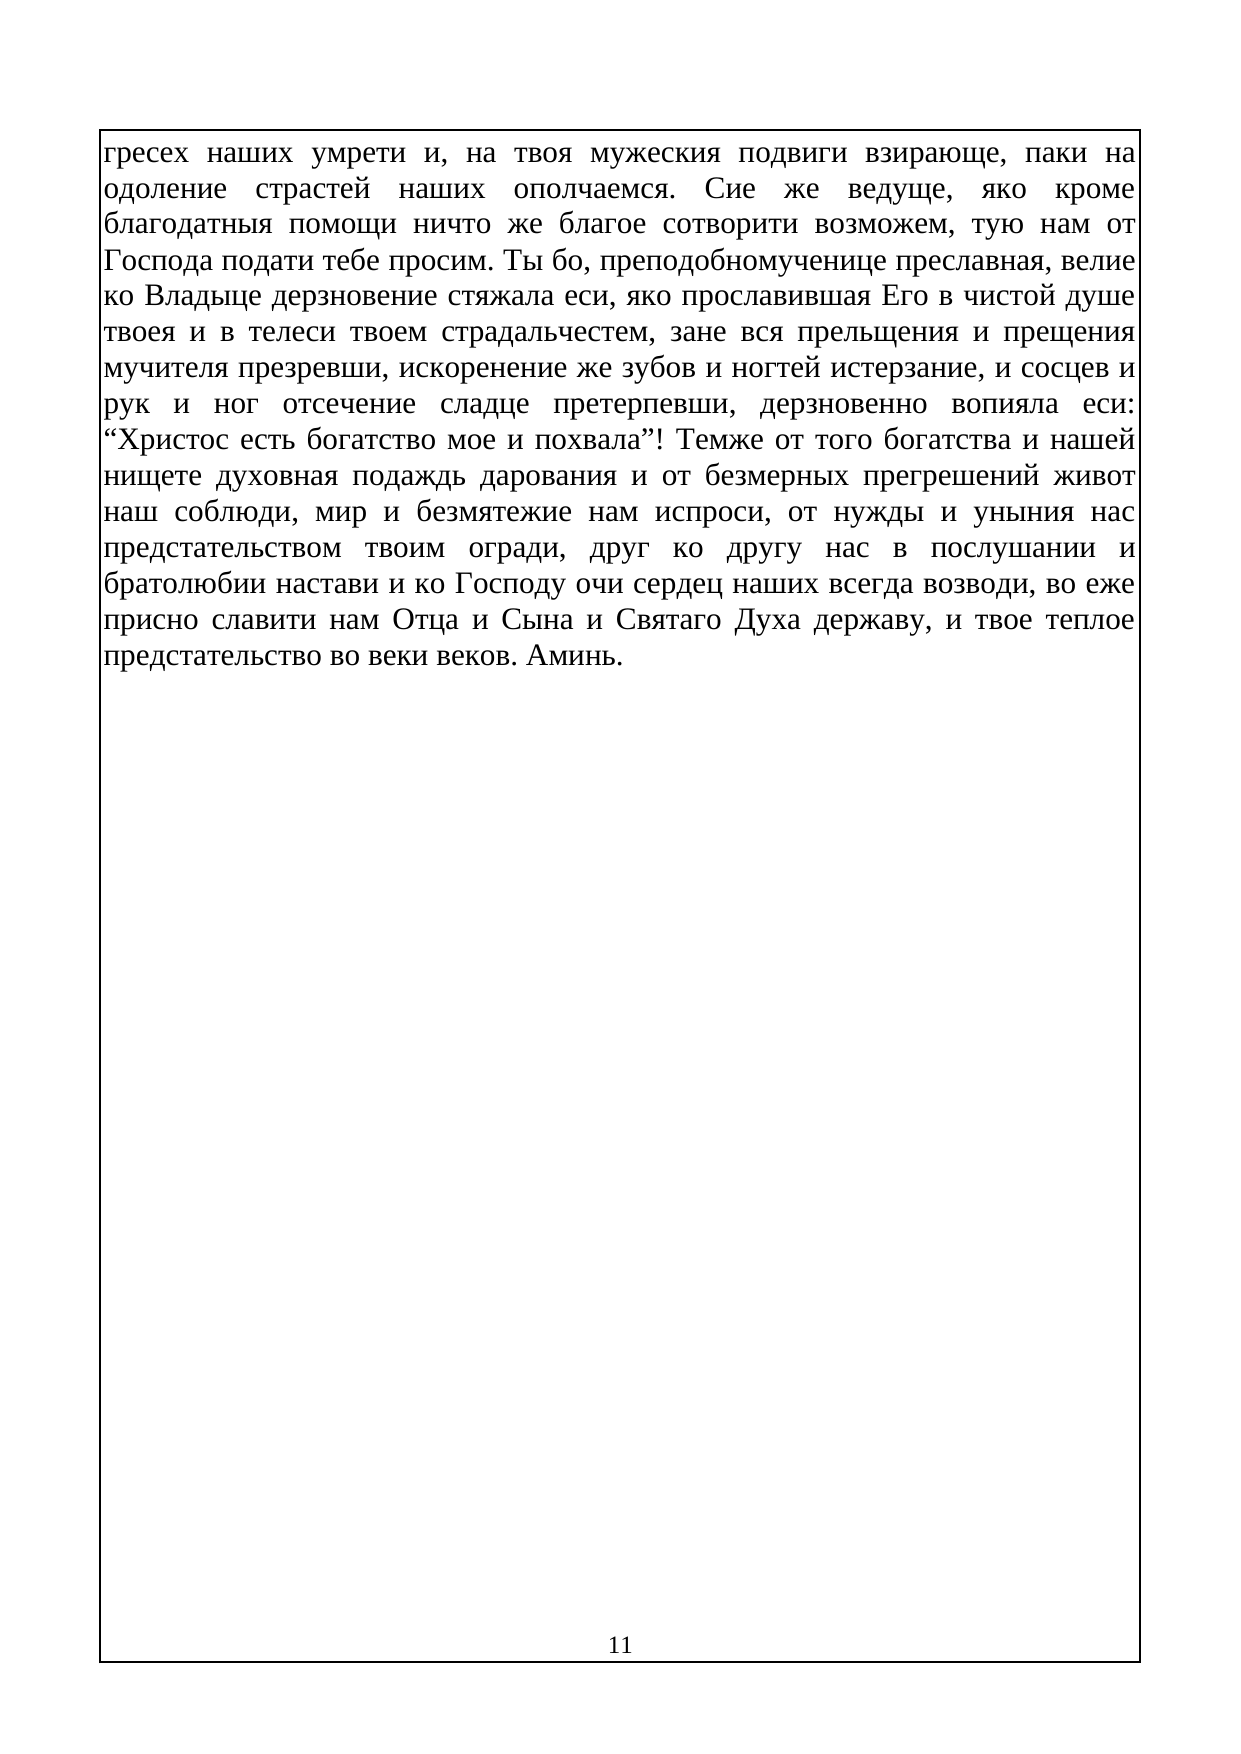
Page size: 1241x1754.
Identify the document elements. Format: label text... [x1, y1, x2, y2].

text гресех наших умрети и, на твоя мужеския подвиги взирающе, паки на одоление страстей наших ополчаемся. Сие же ведуще, яко кроме благодатныя помощи ничто же благое сотворити возможем, тую нам от Господа подати тебе просим. Ты бо, преподобномученице преславная, велие ко Владыце дерзновение стяжала еси, яко прославившая Его в чистой душе твоея и в телеси твоем страдальчестем, зане вся прельщения и прещения мучителя презревши, искоренение же зубов и ногтей истерзание, и сосцев и рук и ног отсечение сладце претерпевши, дерзновенно вопияла еси: “Христос есть богатство мое и похвала”! Темже от того богатства и нашей нищете духовная подаждь дарования и от безмерных прегрешений живот наш соблюди, мир и безмятежие нам испроси, от нужды и уныния нас предстательством твоим огради, друг ко другу нас в послушании и братолюбии настави и ко Господу очи сердец наших всегда возводи, во еже присно славити нам Отца и Сына и Святаго Духа державу, и твое теплое предстательство во веки веков. Аминь. [103, 133, 1137, 672]
